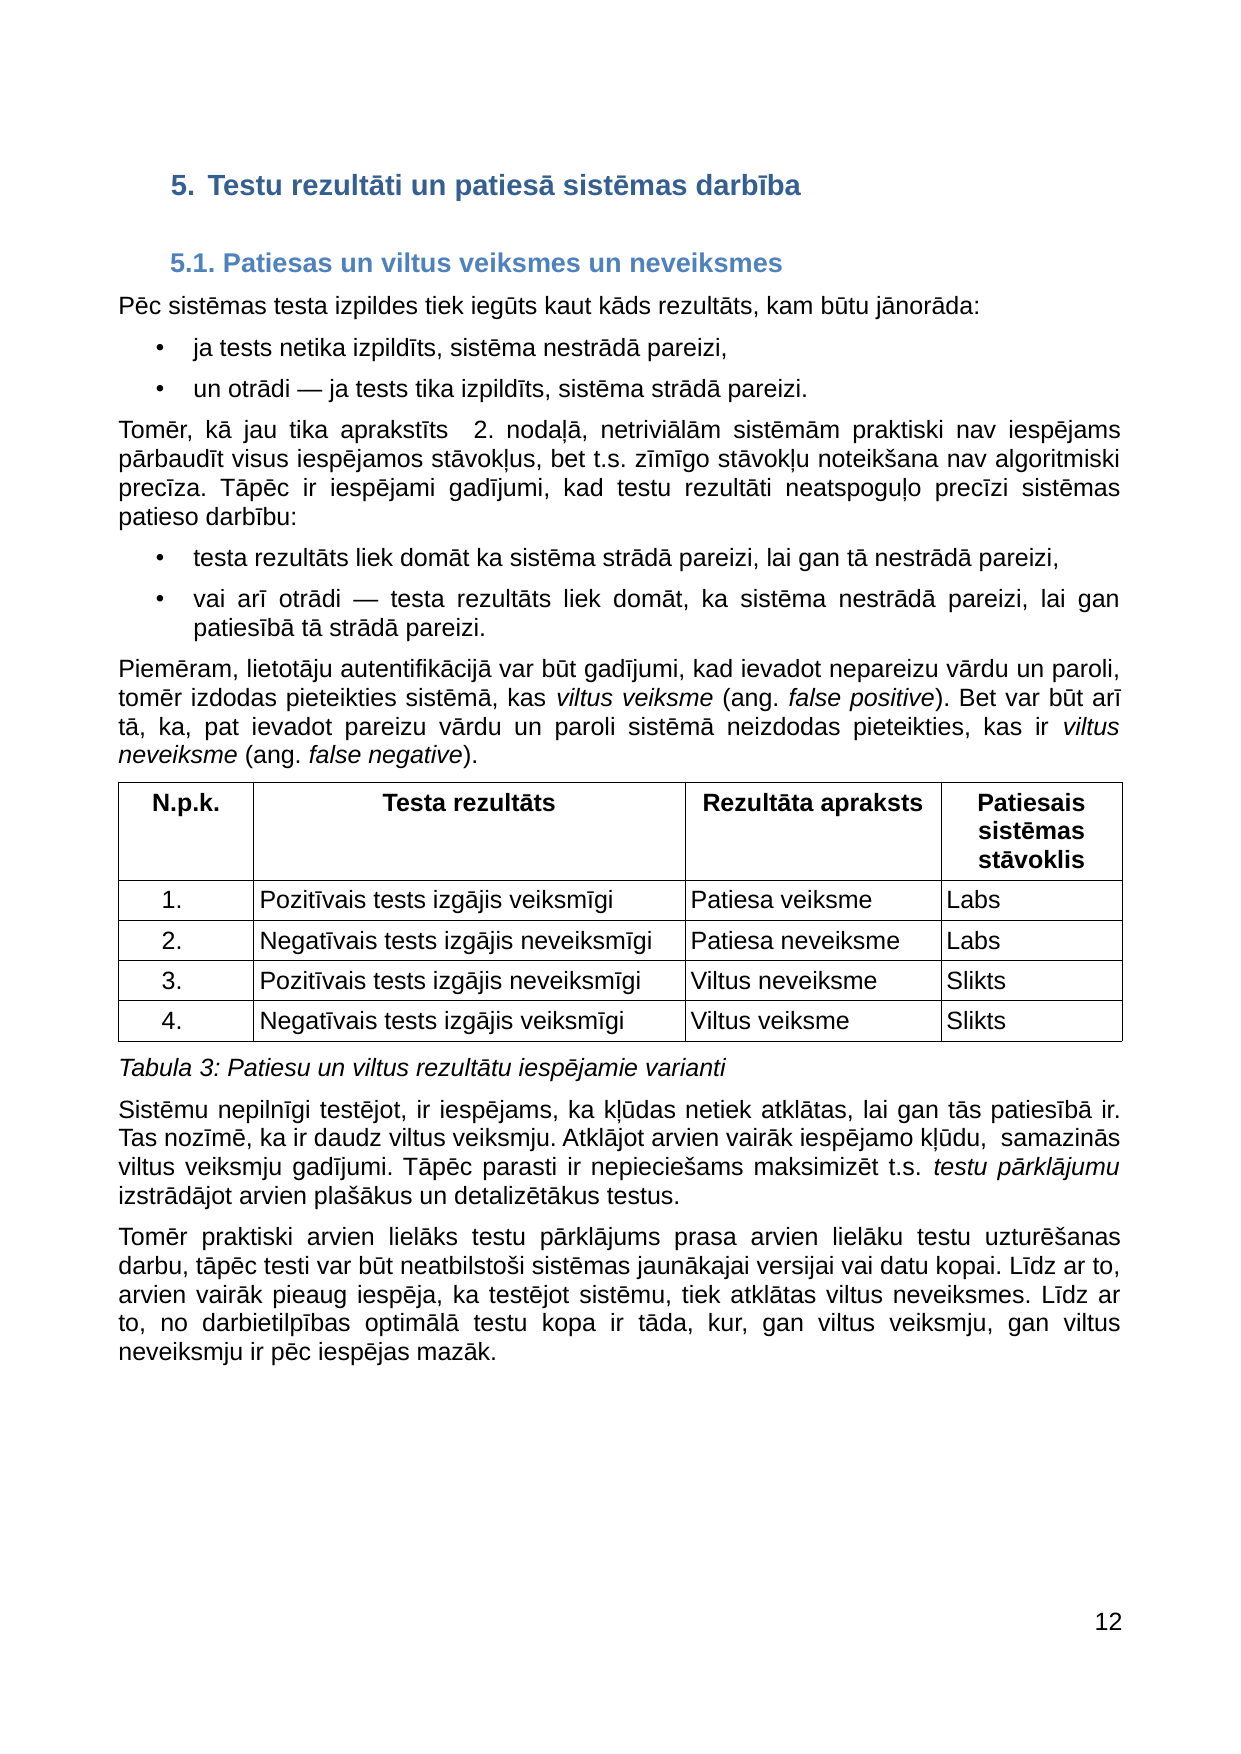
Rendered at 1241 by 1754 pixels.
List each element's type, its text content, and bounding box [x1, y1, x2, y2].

text Tomēr, kā jau tika aprakstīts 2. nodaļā, netriviālām sistēmām praktiski nav iespējams pārbaudīt visus iespējamos stāvokļus, bet t.s. zīmīgo stāvokļu noteikšana nav algoritmiski precīza. Tāpēc ir iespējami gadījumi, kad testu rezultāti neatspoguļo precīzi sistēmas patieso darbību: [118, 415, 1122, 530]
text Tabula 3: Patiesu un viltus rezultātu iespējamie varianti [118, 1053, 1122, 1082]
text Tomēr praktiski arvien lielāks testu pārklājums prasa arvien lielāku testu uzturēšanas darbu, tāpēc testi var būt neatbilstoši sistēmas jaunākajai versijai vai datu kopai. Līdz ar to, arvien vairāk pieaug iespēja, ka testējot sistēmu, tiek atklātas viltus neveiksmes. Līdz ar to, no darbietilpības optimālā testu kopa ir tāda, kur, gan viltus veiksmju, gan viltus neveiksmju ir pēc iespējas mazāk. [118, 1222, 1122, 1366]
table_cell Negatīvais tests izgājis neveiksmīgi [254, 921, 685, 960]
table_cell Pozitīvais tests izgājis veiksmīgi [254, 881, 685, 920]
table_cell [119, 881, 253, 920]
table_cell Viltus veiksme [686, 1001, 941, 1041]
table_cell Negatīvais tests izgājis veiksmīgi [254, 1001, 685, 1041]
table_cell [119, 1001, 253, 1041]
table_cell Slikts [942, 1001, 1122, 1041]
table_header Patiesais sistēmas stāvoklis [942, 783, 1122, 879]
subtitle Patiesas un viltus veiksmes un neveiksmes [162, 247, 1122, 279]
table_cell Slikts [942, 961, 1122, 1000]
table_header Rezultāta apraksts [686, 783, 941, 879]
table_cell Pozitīvais tests izgājis neveiksmīgi [254, 961, 685, 1000]
text Piemēram, lietotāju autentifikācijā var būt gadījumi, kad ievadot nepareizu vārdu un paroli, tomēr izdodas pieteikties sistēmā, kas viltus veiksme (ang. false positive). Bet var būt arī tā, ka, pat ievadot pareizu vārdu un paroli sistēmā neizdodas pieteikties, kas ir viltus neveiksme (ang. false negative). [118, 654, 1122, 769]
text Pēc sistēmas testa izpildes tiek iegūts kaut kāds rezultāts, kam būtu jānorāda: [118, 291, 1122, 320]
table_cell Patiesa neveiksme [686, 921, 941, 960]
table_cell Labs [942, 921, 1122, 960]
table_cell Patiesa veiksme [686, 881, 941, 920]
text Sistēmu nepilnīgi testējot, ir iespējams, ka kļūdas netiek atklātas, lai gan tās patiesībā ir. Tas nozīmē, ka ir daudz viltus veiksmju. Atklājot arvien vairāk iespējamo kļūdu, samazinās viltus veiksmju gadījumi. Tāpēc parasti ir nepieciešams maksimizēt t.s. testu pārklājumu izstrādājot arvien plašākus un detalizētākus testus. [118, 1094, 1122, 1209]
table_header Testa rezultāts [254, 783, 685, 879]
table_cell [119, 961, 253, 1000]
table_header N.p.k. [119, 783, 253, 879]
table_cell Labs [942, 881, 1122, 920]
list ja tests netika izpildīts, sistēma nestrādā pareizi, [156, 332, 1122, 361]
table_cell Viltus neveiksme [686, 961, 941, 1000]
list testa rezultāts liek domāt ka sistēma strādā pareizi, lai gan tā nestrādā pareizi, [156, 543, 1122, 572]
list vai arī otrādi — testa rezultāts liek domāt, ka sistēma nestrādā pareizi, lai gan patiesībā tā strādā pareizi. [156, 584, 1122, 642]
table_cell [119, 921, 253, 960]
list un otrādi — ja tests tika izpildīts, sistēma strādā pareizi. [156, 374, 1122, 403]
subtitle Testu rezultāti un patiesā sistēmas darbība [162, 168, 1122, 202]
